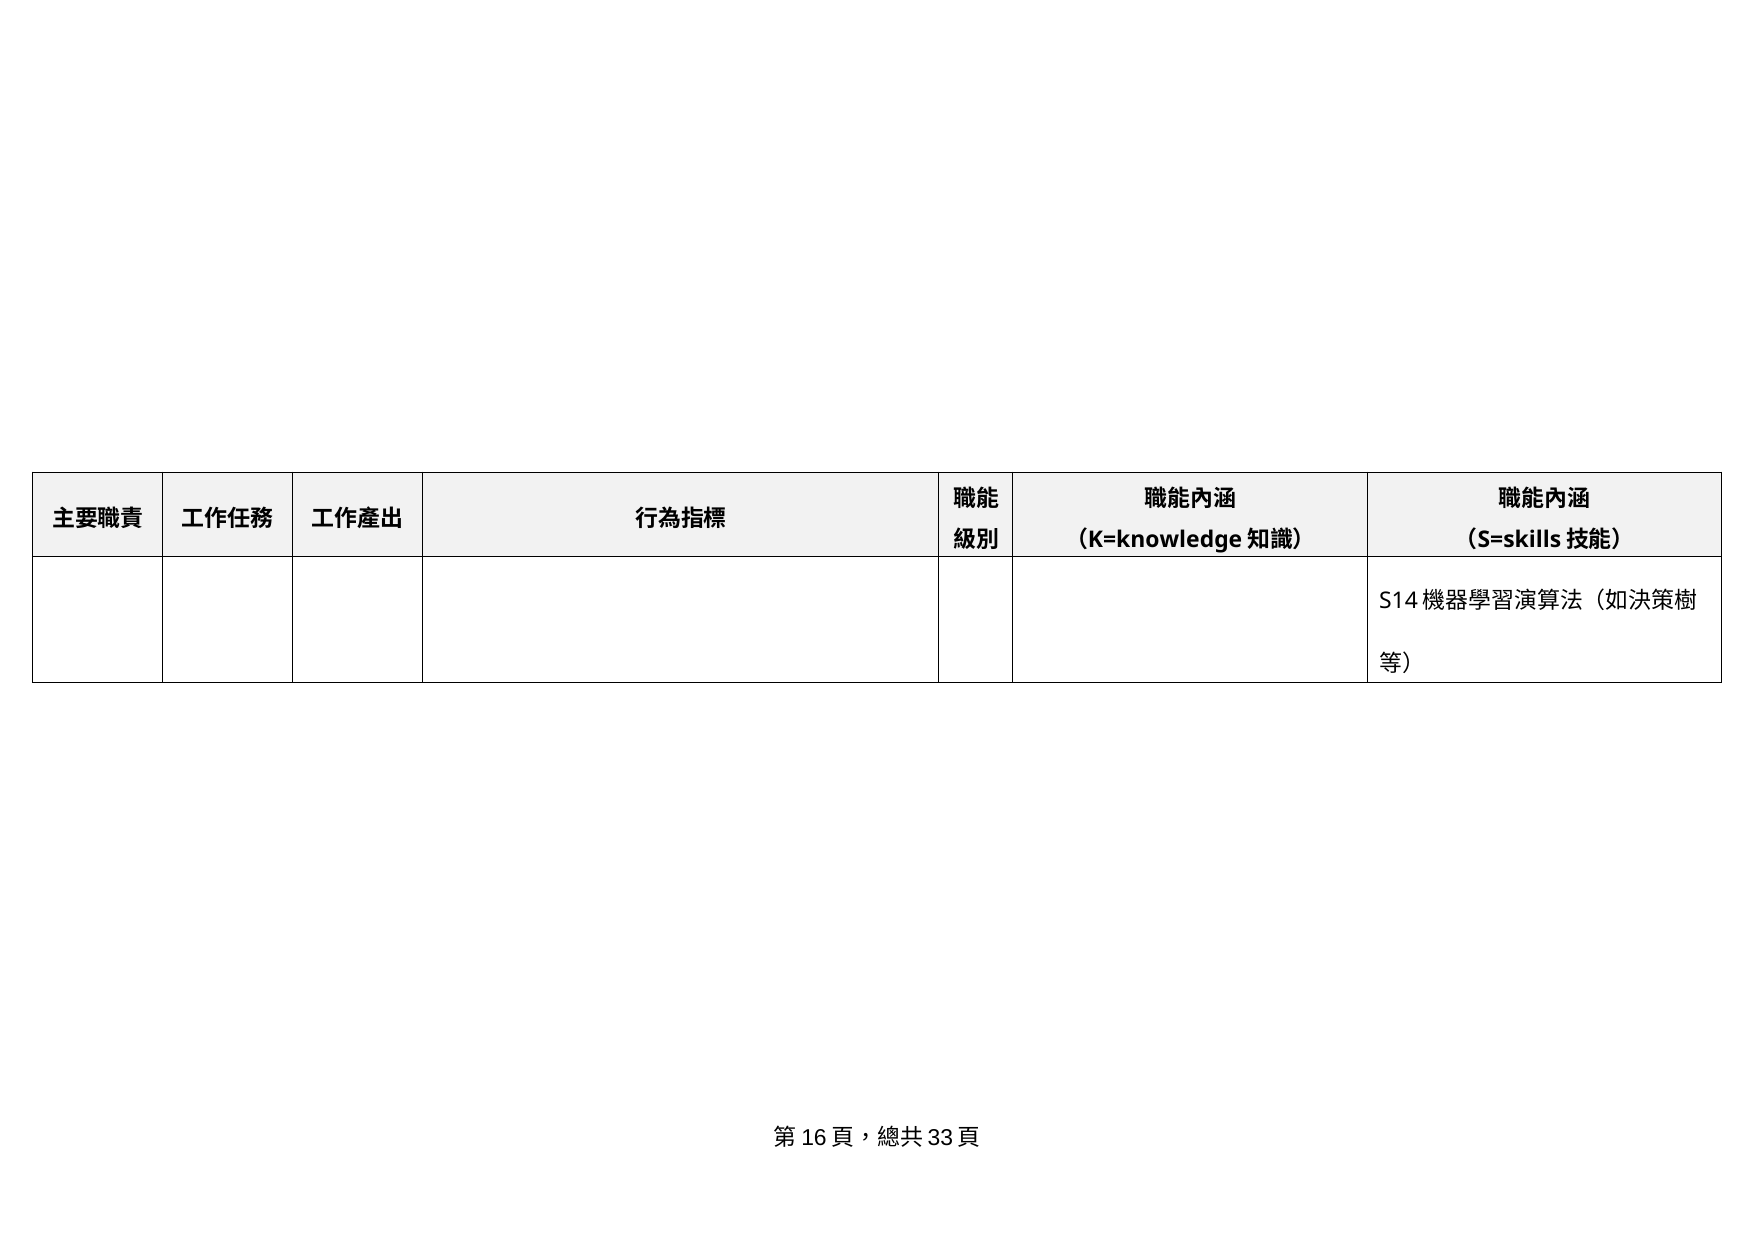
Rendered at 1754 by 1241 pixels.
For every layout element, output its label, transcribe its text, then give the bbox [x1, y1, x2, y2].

table_header 職能內涵 （K=knowledge知識） [1013, 473, 1367, 556]
table_cell [939, 557, 1012, 682]
table_cell [293, 557, 422, 682]
table_header 職能級別 [939, 473, 1012, 556]
table_cell [33, 557, 162, 682]
table_cell [163, 557, 292, 682]
table_header 主要職責 [33, 473, 162, 556]
table_header 行為指標 [423, 473, 938, 556]
table_cell [423, 557, 938, 682]
table_header 工作任務 [163, 473, 292, 556]
table_header 工作產出 [293, 473, 422, 556]
table_cell [1013, 557, 1367, 682]
table_cell S14機器學習演算法（如決策樹等） [1368, 557, 1721, 682]
table_header 職能內涵 （S=skills技能） [1368, 473, 1721, 556]
